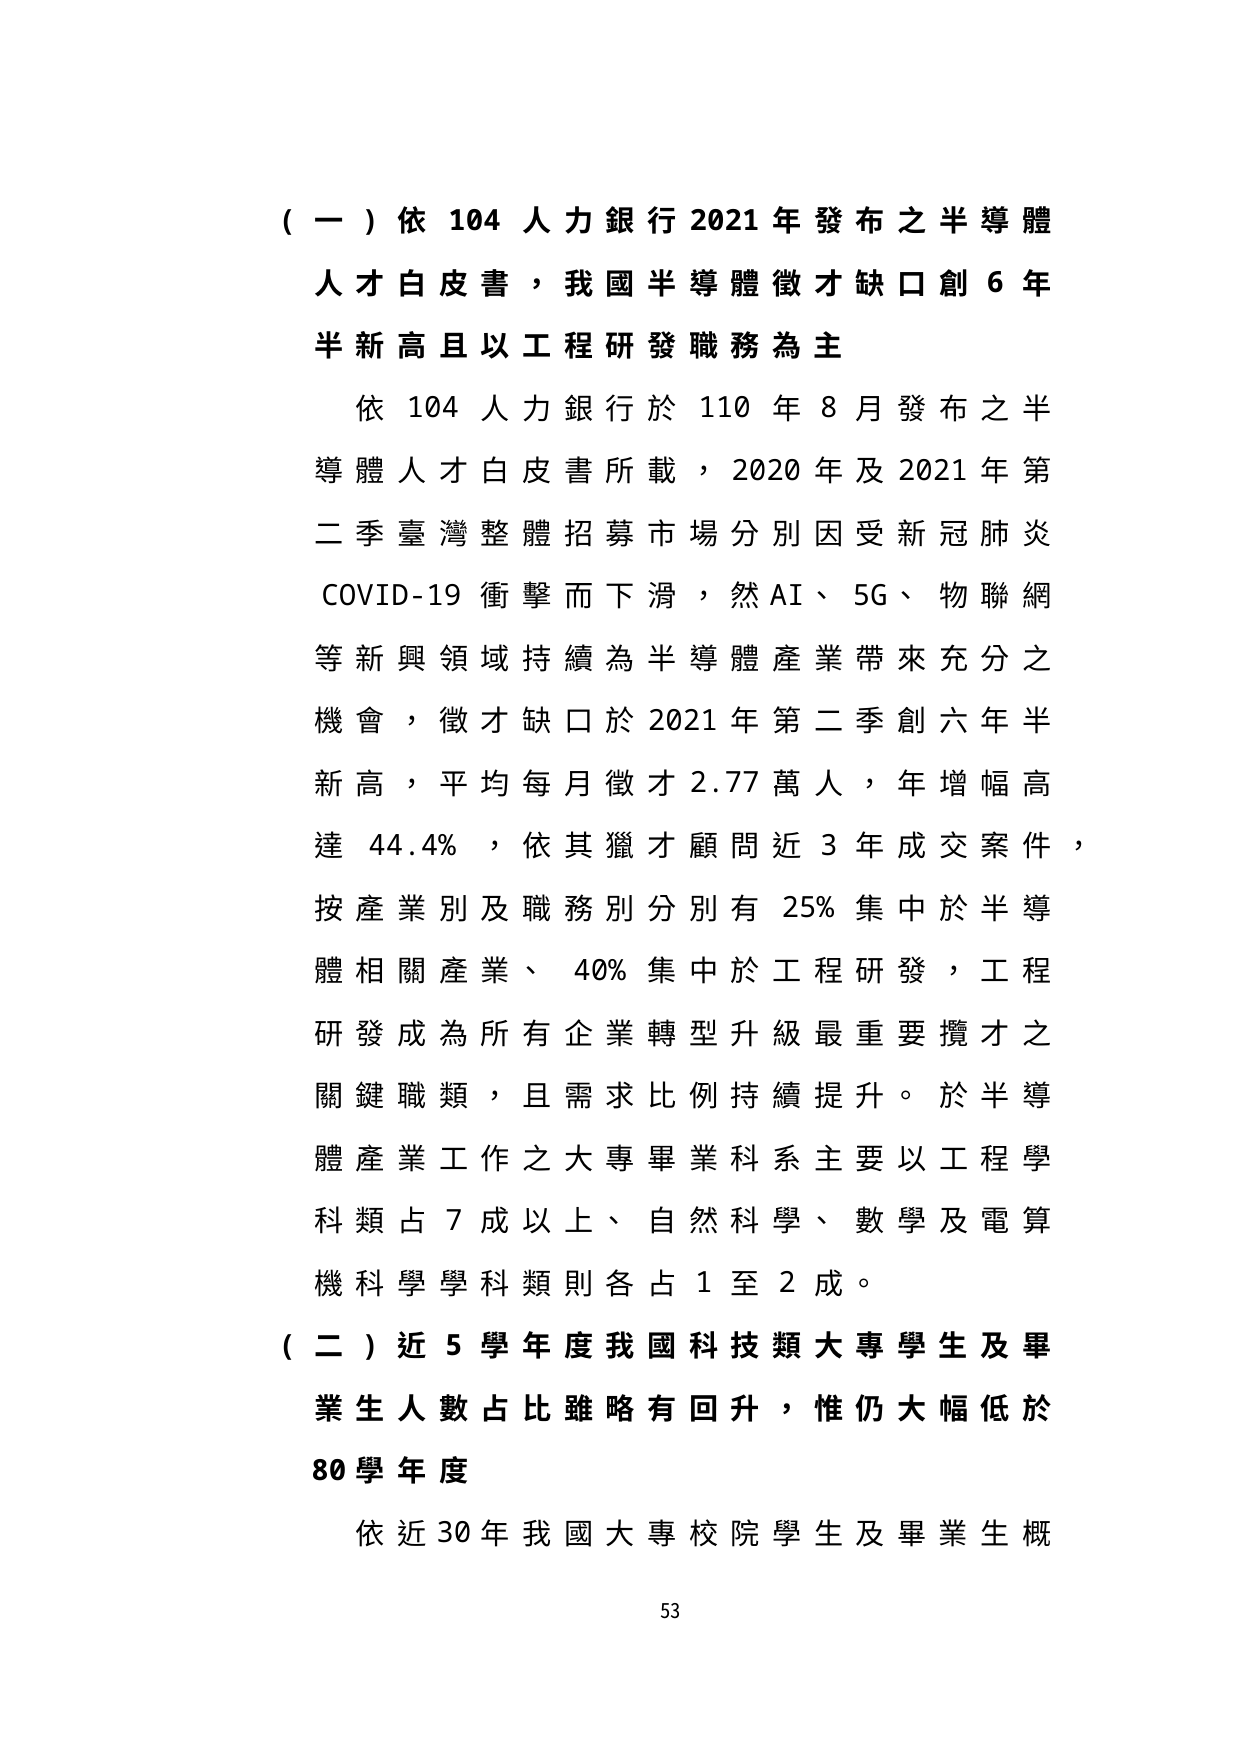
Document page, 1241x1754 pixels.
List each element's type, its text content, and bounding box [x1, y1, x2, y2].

text (一)依104人力銀行2021年發布之半導體人才白皮書，我國半導體徵才缺口創6年半新高且以工程研發職務為主 [242, 177, 1058, 365]
text 依近30年我國大專校院學生及畢業生概況(詳表3-4)，隨我國高等教育自85年起之普及化，大專校院學生由80學年度之61.2萬餘人，擴增至100學年度135.2萬餘人之高峰；畢業生亦由80學年度之14.4萬餘人增加至91學年度已突破30萬人；嗣因少子女化效應，自102學年度起我國大專院學生及畢業生均呈逐年下降趨勢，至109學年度、110學年度，畢業生及學生人數分別降至28.4萬餘人、118.5萬餘人。如將學生及畢業生按人文類、社會類及科技類三大學科分類統計，近30年各類科人數占比均係以科技類最高、社會類次之、人文類最低，惟科技類人數之占比呈遞減情況，雖110學年度學生人數占比(44.82%)及109學年度畢業生人數占比(44.28%)，均較前幾學年度略有回升，然仍遠低於80學年度58.08%(學生占比)及56.32%(畢業生占比)之水準。 [271, 1490, 1058, 1552]
text 依104人力銀行於110年8月發布之半導體人才白皮書所載，2020年及2021年第二季臺灣整體招募市場分別因受新冠肺炎COVID-19衝擊而下滑，然AI、5G、物聯網等新興領域持續為半導體產業帶來充分之機會，徵才缺口於2021年第二季創六年半新高，平均每月徵才2.77萬人，年增幅高達44.4%，依其獵才顧問近3年成交案件，按產業別及職務別分別有25%集中於半導體相關產業、40%集中於工程研發，工程研發成為所有企業轉型升級最重要攬才之關鍵職類，且需求比例持續提升。於半導體產業工作之大專畢業科系主要以工程學科類占7成以上、自然科學、數學及電算機科學學科類則各占1至2成。 [271, 365, 1058, 1302]
text (二)近5學年度我國科技類大專學生及畢業生人數占比雖略有回升，惟仍大幅低於80學年度 [242, 1302, 1058, 1490]
